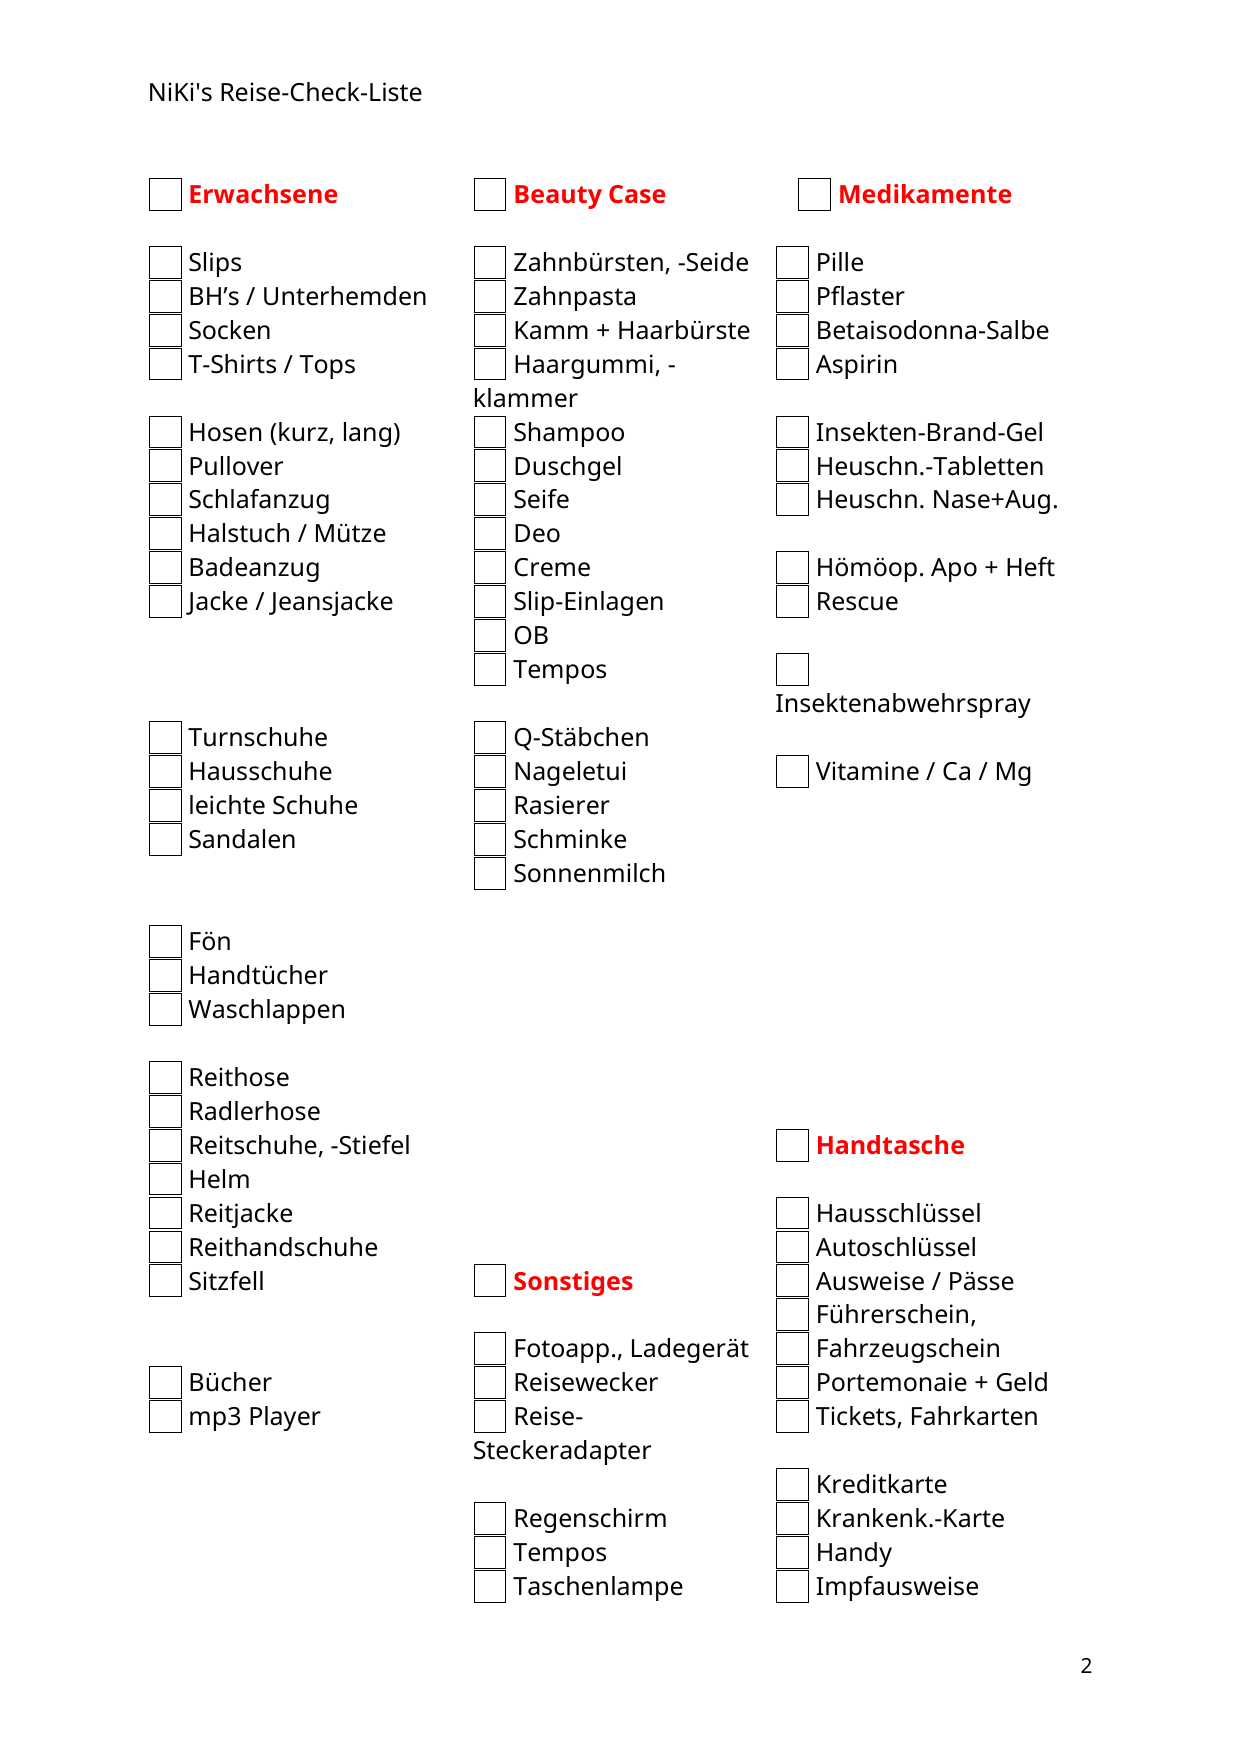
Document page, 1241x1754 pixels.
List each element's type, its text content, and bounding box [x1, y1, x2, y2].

table_cell Fotoapp., Ladegerät [465, 1331, 768, 1365]
table_cell [436, 1298, 465, 1331]
table_cell Handy [768, 1535, 1071, 1569]
table_cell Reise-Steckeradapter [465, 1399, 768, 1467]
table_cell [436, 483, 465, 516]
table_cell [436, 992, 465, 1026]
table_cell Sitzfell [182, 1264, 436, 1297]
table_cell [436, 415, 465, 448]
table_cell [768, 618, 1071, 652]
table_cell [1071, 924, 1093, 958]
table_cell [436, 720, 465, 754]
table_header Zahnbürsten, -Seide [465, 245, 768, 279]
table_cell [1071, 992, 1093, 1026]
table_cell [1071, 1399, 1093, 1467]
table_cell Autoschlüssel [768, 1230, 1071, 1263]
table_cell [1071, 856, 1093, 890]
table_cell Hömöop. Apo + Heft [768, 550, 1071, 584]
table_cell [475, 484, 505, 515]
table_cell Pflaster [768, 279, 1071, 313]
table_cell [465, 1264, 474, 1297]
table_cell [777, 1265, 808, 1296]
table_cell Kreditkarte [768, 1467, 1071, 1501]
table_cell [150, 450, 181, 481]
table_cell [465, 890, 768, 924]
table_cell Waschlappen [140, 992, 436, 1026]
table_cell [1071, 1026, 1093, 1060]
table_cell Heuschn. Nase+Aug. [809, 483, 1071, 516]
table_cell [436, 1535, 465, 1569]
table_cell Reithandschuhe [140, 1230, 436, 1263]
table_cell [768, 1162, 1071, 1196]
table_cell [1071, 550, 1093, 584]
table_cell Zahnpasta [465, 279, 768, 313]
table_cell [1071, 347, 1093, 414]
table_cell Bücher [140, 1365, 436, 1399]
table_cell [768, 788, 1071, 822]
table_cell Halstuch / Mütze [140, 516, 436, 550]
table_cell [465, 483, 474, 516]
table_cell [436, 1569, 465, 1603]
table_cell [1071, 1467, 1093, 1501]
table_cell [436, 1094, 465, 1128]
table_cell [465, 1298, 768, 1331]
table_cell [140, 618, 436, 652]
table_cell Führerschein, [809, 1298, 1071, 1331]
table_cell [768, 1026, 1071, 1060]
table_cell [768, 992, 1071, 1026]
table_cell Sandalen [140, 822, 436, 856]
table_cell [436, 516, 465, 550]
table_cell Sonnenmilch [465, 856, 768, 890]
table_cell [436, 856, 465, 890]
table_cell BH’s / Unterhemden [140, 279, 436, 313]
table_cell Badeanzug [140, 550, 436, 584]
table_cell Haargummi, -klammer [465, 347, 768, 414]
table_cell Portemonaie + Geld [768, 1365, 1071, 1399]
table_cell [140, 1026, 436, 1060]
table_cell Reitschuhe, -Stiefel [140, 1128, 436, 1162]
table_cell [436, 652, 465, 720]
table_cell [475, 450, 505, 481]
table_cell [1071, 1298, 1093, 1331]
table_cell [1071, 483, 1093, 516]
table_cell [1071, 1569, 1093, 1603]
table_cell Insekten-Brand-Gel [768, 415, 1071, 448]
table_cell Kamm + Haarbürste [465, 313, 768, 347]
table_header [436, 245, 465, 279]
table_cell Turnschuhe [140, 720, 436, 754]
table_cell [140, 1264, 149, 1297]
table_cell Deo [465, 516, 768, 550]
table_cell Reisewecker [465, 1365, 768, 1399]
table_cell [150, 1265, 181, 1296]
table_cell [436, 313, 465, 347]
table_cell [1071, 584, 1093, 618]
table_cell Hosen (kurz, lang) [140, 415, 436, 448]
table_cell [436, 1128, 465, 1162]
table_cell [1071, 1162, 1093, 1196]
table_cell [436, 1026, 465, 1060]
table_cell Krankenk.-Karte [768, 1501, 1071, 1535]
table_cell [768, 1094, 1071, 1128]
table_cell [140, 856, 436, 890]
table_cell [768, 822, 1071, 856]
table_cell [436, 279, 465, 313]
table_cell [1071, 279, 1093, 313]
table_cell Regenschirm [465, 1501, 768, 1535]
table_cell Vitamine / Ca / Mg [768, 754, 1071, 788]
table_cell [465, 1060, 768, 1094]
table_cell [768, 890, 1071, 924]
table_cell Fön [140, 924, 436, 958]
table_header [1071, 245, 1093, 279]
table_cell [1071, 1128, 1093, 1162]
table_cell [768, 924, 1071, 958]
table_cell mp3 Player [140, 1399, 436, 1467]
table_cell Ausweise / Pässe [809, 1264, 1071, 1297]
table_cell Slip-Einlagen [465, 584, 768, 618]
table_cell [1071, 1230, 1093, 1263]
table_cell [1071, 1094, 1093, 1128]
table_cell T-Shirts / Tops [140, 347, 436, 414]
table_cell [768, 516, 1071, 550]
table_cell [768, 856, 1071, 890]
table_cell [1071, 1365, 1093, 1399]
table_cell [1071, 618, 1093, 652]
table_cell [465, 958, 768, 992]
table_cell [140, 652, 436, 720]
table_cell Pullover [182, 449, 436, 482]
table_cell [140, 1535, 436, 1569]
table_cell [768, 1060, 1071, 1094]
table_cell Helm [140, 1162, 436, 1196]
table_cell [150, 484, 181, 515]
table_cell [1071, 720, 1093, 754]
table_cell [465, 992, 768, 1026]
table_cell [465, 1162, 768, 1196]
table_cell [140, 1467, 436, 1501]
table_cell Betaisodonna-Salbe [768, 313, 1071, 347]
table_cell Creme [465, 550, 768, 584]
table_cell [1071, 1060, 1093, 1094]
table_cell [436, 1060, 465, 1094]
table_cell [1071, 1196, 1093, 1229]
table_cell Taschenlampe [465, 1569, 768, 1603]
table_cell [465, 1026, 768, 1060]
table_cell [768, 1298, 776, 1331]
table_cell [777, 484, 808, 515]
table_cell [436, 924, 465, 958]
table_cell [436, 1399, 465, 1467]
table_cell [436, 1467, 465, 1501]
table_cell Hausschlüssel [768, 1196, 1071, 1229]
table_cell [436, 1331, 465, 1365]
table_cell [475, 1265, 505, 1296]
table_cell [465, 1230, 768, 1263]
table_cell [436, 788, 465, 822]
table_cell [436, 1264, 465, 1297]
table_cell [768, 720, 1071, 754]
table_cell Handtasche [768, 1128, 1071, 1162]
table_cell Tickets, Fahrkarten [768, 1399, 1071, 1467]
table_cell [1071, 822, 1093, 856]
table_cell [436, 550, 465, 584]
table_cell [140, 1298, 436, 1331]
table_cell Schminke [465, 822, 768, 856]
table_cell [436, 754, 465, 788]
table_cell [436, 1501, 465, 1535]
table_cell Aspirin [768, 347, 1071, 414]
text Erwachsene Beauty Case Medikamente [148, 177, 1092, 211]
table_cell [465, 1467, 768, 1501]
table_cell [436, 1230, 465, 1263]
table_cell Rescue [768, 584, 1071, 618]
table_cell Tempos [465, 1535, 768, 1569]
table_cell Tempos [465, 652, 768, 720]
table_cell [1071, 1501, 1093, 1535]
table_cell Jacke / Jeansjacke [140, 584, 436, 618]
table_cell [436, 1196, 465, 1229]
table_cell [436, 584, 465, 618]
table_cell [1071, 1331, 1093, 1365]
table_cell [140, 483, 149, 516]
table_cell [436, 449, 465, 482]
table_cell [768, 958, 1071, 992]
table_cell [436, 958, 465, 992]
table_cell [1071, 415, 1093, 448]
table_cell [436, 822, 465, 856]
table_cell [436, 618, 465, 652]
table_cell leichte Schuhe [140, 788, 436, 822]
table_cell [140, 1501, 436, 1535]
table_cell Handtücher [140, 958, 436, 992]
table_cell [465, 924, 768, 958]
table_cell Shampoo [465, 415, 768, 448]
table_cell [436, 347, 465, 414]
table_cell [140, 890, 436, 924]
table_cell Schlafanzug [182, 483, 436, 516]
table_cell [777, 1299, 808, 1330]
table_cell [140, 1569, 436, 1603]
table_cell Rasierer [465, 788, 768, 822]
table_cell [436, 1162, 465, 1196]
table_cell [1071, 449, 1093, 482]
table_cell Duschgel [506, 449, 768, 482]
table_cell [1071, 1264, 1093, 1297]
table_cell [465, 1196, 768, 1229]
table_cell Socken [140, 313, 436, 347]
table_cell [1071, 516, 1093, 550]
table_cell Reitjacke [140, 1196, 436, 1229]
table_cell [465, 449, 474, 482]
table_cell [777, 450, 808, 481]
table_cell Heuschn.-Tabletten [809, 449, 1071, 482]
table_cell Seife [506, 483, 768, 516]
table_cell Hausschuhe [140, 754, 436, 788]
table_cell [465, 1128, 768, 1162]
table_cell Fahrzeugschein [768, 1331, 1071, 1365]
table_cell Nageletui [465, 754, 768, 788]
table_header Slips [140, 245, 436, 279]
table_cell [465, 1094, 768, 1128]
table_cell Sonstiges [506, 1264, 768, 1297]
table_cell [140, 449, 149, 482]
table_cell Impfausweise [768, 1569, 1071, 1603]
table_cell [436, 1365, 465, 1399]
table_cell [1071, 754, 1093, 788]
table_header Pille [768, 245, 1071, 279]
table_cell [1071, 890, 1093, 924]
table_cell Radlerhose [140, 1094, 436, 1128]
table_cell OB [465, 618, 768, 652]
table_cell Q-Stäbchen [465, 720, 768, 754]
table_cell Reithose [140, 1060, 436, 1094]
table_cell [140, 1331, 436, 1365]
table_cell [1071, 652, 1093, 720]
table_cell [436, 890, 465, 924]
table_cell [1071, 313, 1093, 347]
table_cell [1071, 788, 1093, 822]
table_cell Insektenabwehrspray [768, 652, 1071, 720]
table_cell [1071, 958, 1093, 992]
table_cell [1071, 1535, 1093, 1569]
